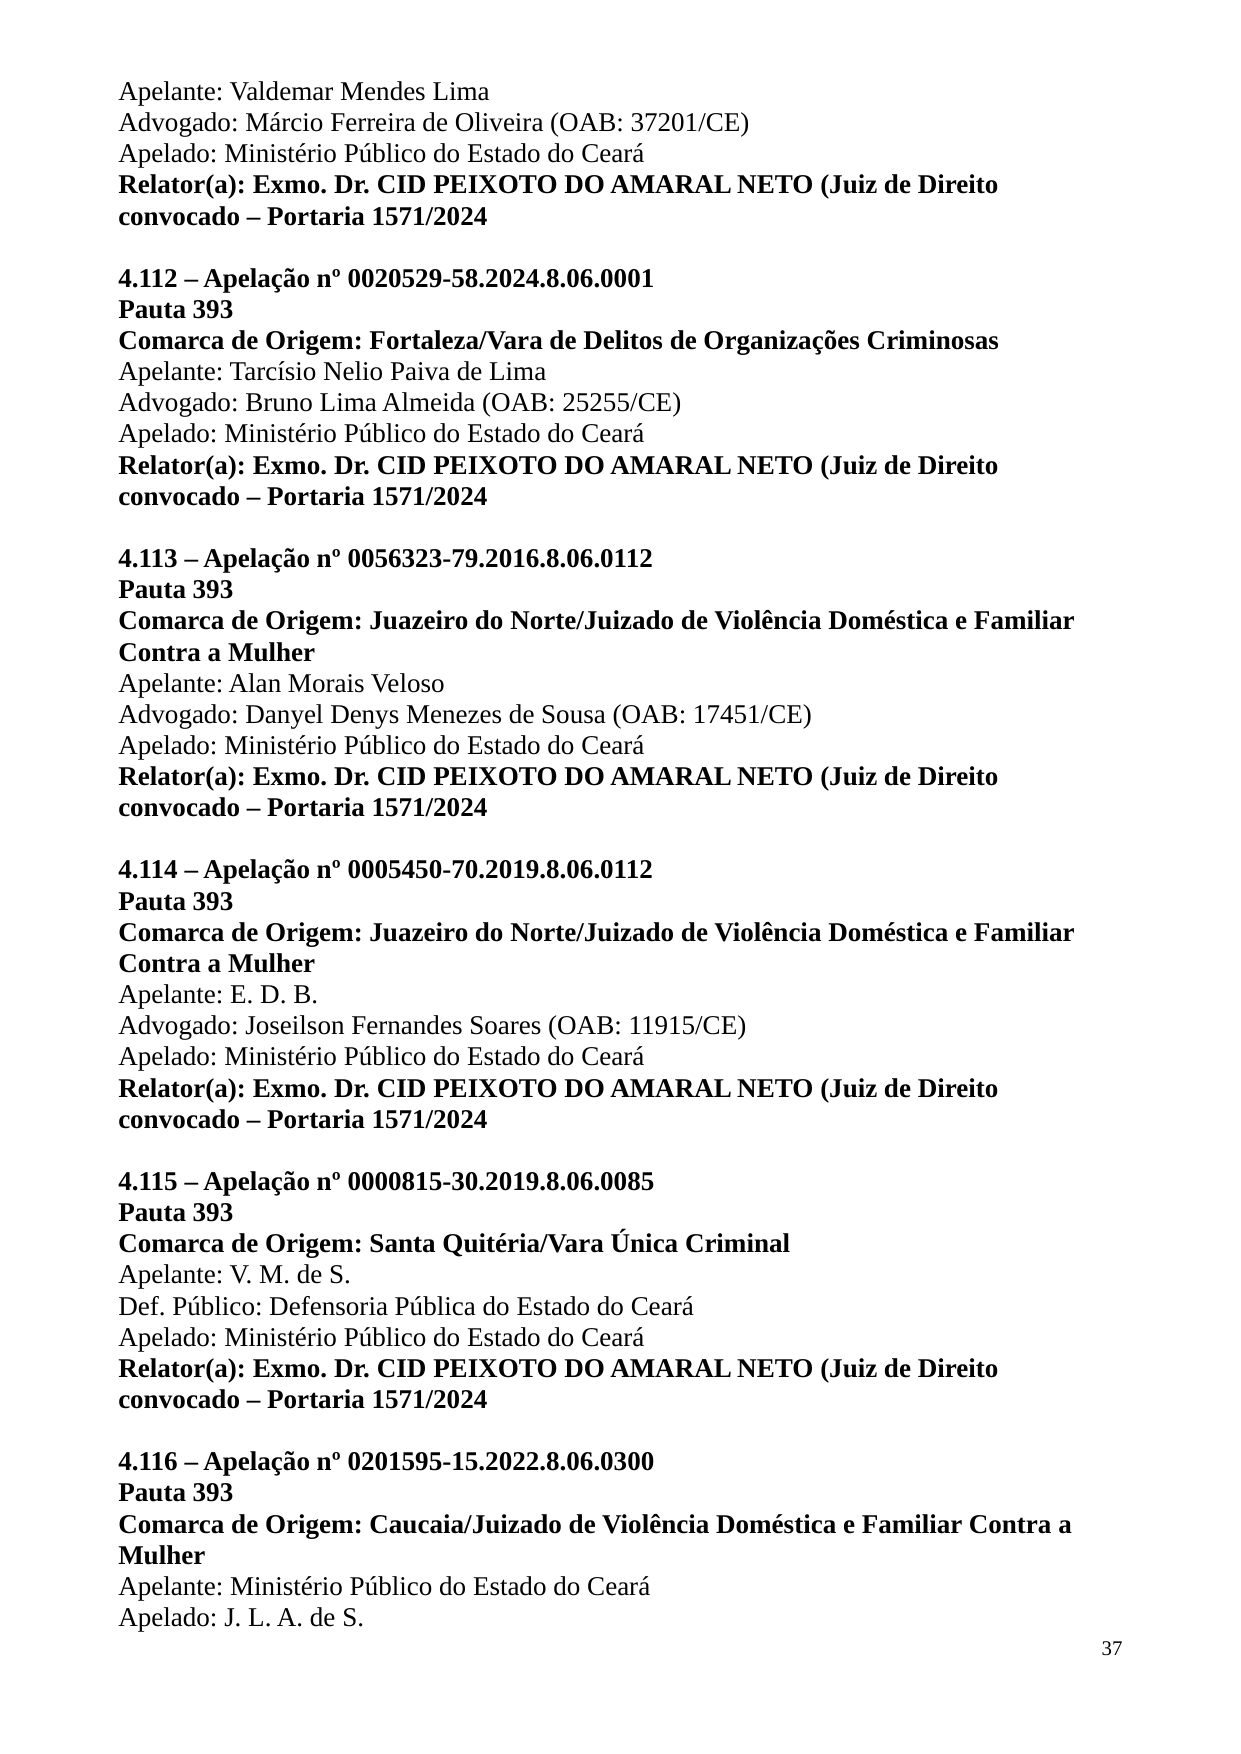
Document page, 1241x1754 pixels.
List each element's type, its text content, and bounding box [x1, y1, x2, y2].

text Pauta 393 [118, 885, 1122, 916]
text Comarca de Origem: Juazeiro do Norte/Juizado de Violência Doméstica e Familiar Contra a Mulher [118, 604, 1122, 667]
text Apelante: Ministério Público do Estado do Ceará [118, 1570, 1122, 1601]
text 4.113 – Apelação nº 0056323-79.2016.8.06.0112 [118, 542, 1122, 573]
text Relator(a): Exmo. Dr. CID PEIXOTO DO AMARAL NETO (Juiz de Direito convocado – Portaria 1571/2024 [118, 760, 1122, 822]
text Relator(a): Exmo. Dr. CID PEIXOTO DO AMARAL NETO (Juiz de Direito convocado – Portaria 1571/2024 [118, 1352, 1122, 1414]
text Apelante: E. D. B. [118, 978, 1122, 1009]
text Comarca de Origem: Santa Quitéria/Vara Única Criminal [118, 1227, 1122, 1258]
text Comarca de Origem: Caucaia/Juizado de Violência Doméstica e Familiar Contra a Mulher [118, 1508, 1122, 1570]
text Apelante: V. M. de S. [118, 1258, 1122, 1290]
text Advogado: Joseilson Fernandes Soares (OAB: 11915/CE) [118, 1009, 1122, 1041]
text Pauta 393 [118, 573, 1122, 604]
text 4.116 – Apelação nº 0201595-15.2022.8.06.0300 [118, 1445, 1122, 1477]
text Apelante: Alan Morais Veloso [118, 667, 1122, 698]
text 4.112 – Apelação nº 0020529-58.2024.8.06.0001 [118, 262, 1122, 293]
text Apelante: Valdemar Mendes Lima [118, 75, 1122, 106]
text Def. Público: Defensoria Pública do Estado do Ceará [118, 1290, 1122, 1321]
text Apelado: Ministério Público do Estado do Ceará [118, 418, 1122, 449]
text Apelado: J. L. A. de S. [118, 1601, 1122, 1632]
text Apelado: Ministério Público do Estado do Ceará [118, 1321, 1122, 1352]
text Comarca de Origem: Juazeiro do Norte/Juizado de Violência Doméstica e Familiar Contra a Mulher [118, 916, 1122, 978]
text Pauta 393 [118, 1477, 1122, 1508]
text Pauta 393 [118, 1196, 1122, 1227]
text Advogado: Bruno Lima Almeida (OAB: 25255/CE) [118, 386, 1122, 418]
text Comarca de Origem: Fortaleza/Vara de Delitos de Organizações Criminosas [118, 324, 1122, 355]
text Relator(a): Exmo. Dr. CID PEIXOTO DO AMARAL NETO (Juiz de Direito convocado – Portaria 1571/2024 [118, 168, 1122, 231]
text Advogado: Márcio Ferreira de Oliveira (OAB: 37201/CE) [118, 106, 1122, 137]
text Apelante: Tarcísio Nelio Paiva de Lima [118, 355, 1122, 386]
text Apelado: Ministério Público do Estado do Ceará [118, 1041, 1122, 1072]
text Pauta 393 [118, 293, 1122, 324]
text Apelado: Ministério Público do Estado do Ceará [118, 137, 1122, 168]
text 4.115 – Apelação nº 0000815-30.2019.8.06.0085 [118, 1165, 1122, 1196]
text Relator(a): Exmo. Dr. CID PEIXOTO DO AMARAL NETO (Juiz de Direito convocado – Portaria 1571/2024 [118, 1072, 1122, 1134]
text Apelado: Ministério Público do Estado do Ceará [118, 729, 1122, 760]
text Advogado: Danyel Denys Menezes de Sousa (OAB: 17451/CE) [118, 698, 1122, 729]
text 4.114 – Apelação nº 0005450-70.2019.8.06.0112 [118, 854, 1122, 885]
text Relator(a): Exmo. Dr. CID PEIXOTO DO AMARAL NETO (Juiz de Direito convocado – Portaria 1571/2024 [118, 449, 1122, 511]
